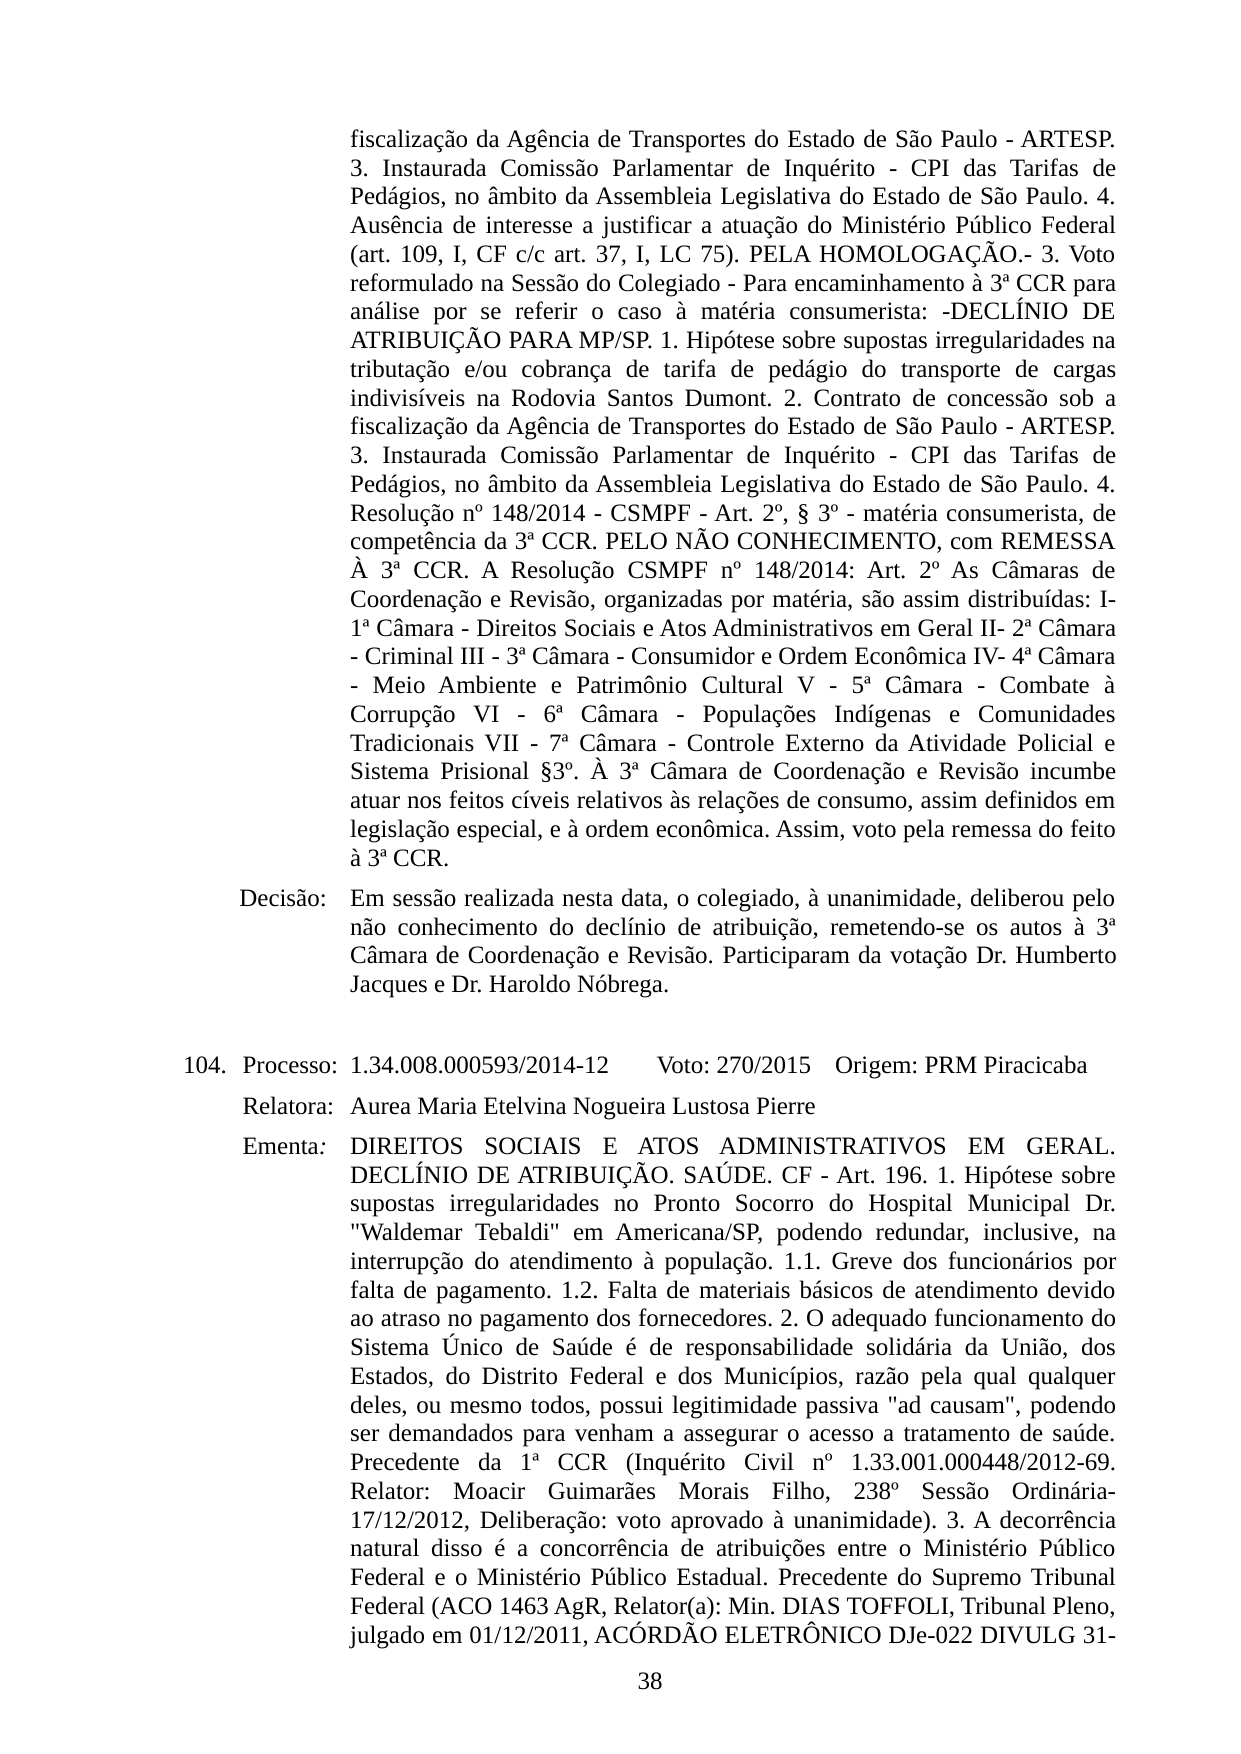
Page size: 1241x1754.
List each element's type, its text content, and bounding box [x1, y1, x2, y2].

table_cell [177, 1085, 237, 1125]
table_cell Aurea Maria Etelvina Nogueira Lustosa Pierre [344, 1085, 1122, 1125]
table_cell [234, 118, 344, 877]
table_cell DIREITOS SOCIAIS E ATOS ADMINISTRATIVOS EM GERAL. DECLÍNIO DE ATRIBUIÇÃO. SAÚDE. CF - Art. 196. 1. Hipótese sobre supostas irregularidades no Pronto Socorro do Hospital Municipal Dr. "Waldemar Tebaldi" em Americana/SP, podendo redundar, inclusive, na interrupção do atendimento à população. 1.1. Greve dos funcionários por falta de pagamento. 1.2. Falta de materiais básicos de atendimento devido ao atraso no pagamento dos fornecedores. 2. O adequado funcionamento do Sistema Único de Saúde é de responsabilidade solidária da União, dos Estados, do Distrito Federal e dos Municípios, razão pela qual qualquer deles, ou mesmo todos, possui legitimidade passiva "ad causam", podendo ser demandados para venham a assegurar o acesso a tratamento de saúde. Precedente da 1ª CCR (Inquérito Civil nº 1.33.001.000448/2012-69. Relator: Moacir Guimarães Morais Filho, 238º Sessão Ordinária- 17/12/2012, Deliberação: voto aprovado à unanimidade). 3. A decorrência natural disso é a concorrência de atribuições entre o Ministério Público Federal e o Ministério Público Estadual. Precedente do Supremo Tribunal Federal (ACO 1463 AgR, Relator(a): Min. DIAS TOFFOLI, Tribunal Pleno, julgado em 01/12/2011, ACÓRDÃO ELETRÔNICO DJe-022 DIVULG 31- [344, 1125, 1122, 1654]
table_header Processo: [237, 1045, 344, 1085]
table_cell fiscalização da Agência de Transportes do Estado de São Paulo - ARTESP. 3. Instaurada Comissão Parlamentar de Inquérito - CPI das Tarifas de Pedágios, no âmbito da Assembleia Legislativa do Estado de São Paulo. 4. Ausência de interesse a justificar a atuação do Ministério Público Federal (art. 109, I, CF c/c art. 37, I, LC 75). PELA HOMOLOGAÇÃO.- 3. Voto reformulado na Sessão do Colegiado - Para encaminhamento à 3ª CCR para análise por se referir o caso à matéria consumerista: -DECLÍNIO DE ATRIBUIÇÃO PARA MP/SP. 1. Hipótese sobre supostas irregularidades na tributação e/ou cobrança de tarifa de pedágio do transporte de cargas indivisíveis na Rodovia Santos Dumont. 2. Contrato de concessão sob a fiscalização da Agência de Transportes do Estado de São Paulo - ARTESP. 3. Instaurada Comissão Parlamentar de Inquérito - CPI das Tarifas de Pedágios, no âmbito da Assembleia Legislativa do Estado de São Paulo. 4. Resolução nº 148/2014 - CSMPF - Art. 2º, § 3º - matéria consumerista, de competência da 3ª CCR. PELO NÃO CONHECIMENTO, com REMESSA À 3ª CCR. A Resolução CSMPF nº 148/2014: Art. 2º As Câmaras de Coordenação e Revisão, organizadas por matéria, são assim distribuídas: I- 1ª Câmara - Direitos Sociais e Atos Administrativos em Geral II- 2ª Câmara - Criminal III - 3ª Câmara - Consumidor e Ordem Econômica IV- 4ª Câmara - Meio Ambiente e Patrimônio Cultural V - 5ª Câmara - Combate à Corrupção VI - 6ª Câmara - Populações Indígenas e Comunidades Tradicionais VII - 7ª Câmara - Controle Externo da Atividade Policial e Sistema Prisional §3º. À 3ª Câmara de Coordenação e Revisão incumbe atuar nos feitos cíveis relativos às relações de consumo, assim definidos em legislação especial, e à ordem econômica. Assim, voto pela remessa do feito à 3ª CCR. [344, 118, 1122, 877]
table_header Voto: 270/2015 [651, 1045, 829, 1085]
table_cell Ementa: [237, 1125, 344, 1654]
table_header 104. [177, 1045, 237, 1085]
table_header Origem: PRM Piracicaba [829, 1045, 1122, 1085]
table_cell [177, 877, 233, 1003]
table_cell [177, 1125, 237, 1654]
table_cell [177, 118, 233, 877]
table_cell Decisão: [234, 877, 344, 1003]
table_cell Relatora: [237, 1085, 344, 1125]
table_header 1.34.008.000593/2014-12 [344, 1045, 651, 1085]
table_cell Em sessão realizada nesta data, o colegiado, à unanimidade, deliberou pelo não conhecimento do declínio de atribuição, remetendo-se os autos à 3ª Câmara de Coordenação e Revisão. Participaram da votação Dr. Humberto Jacques e Dr. Haroldo Nóbrega. [344, 877, 1122, 1003]
